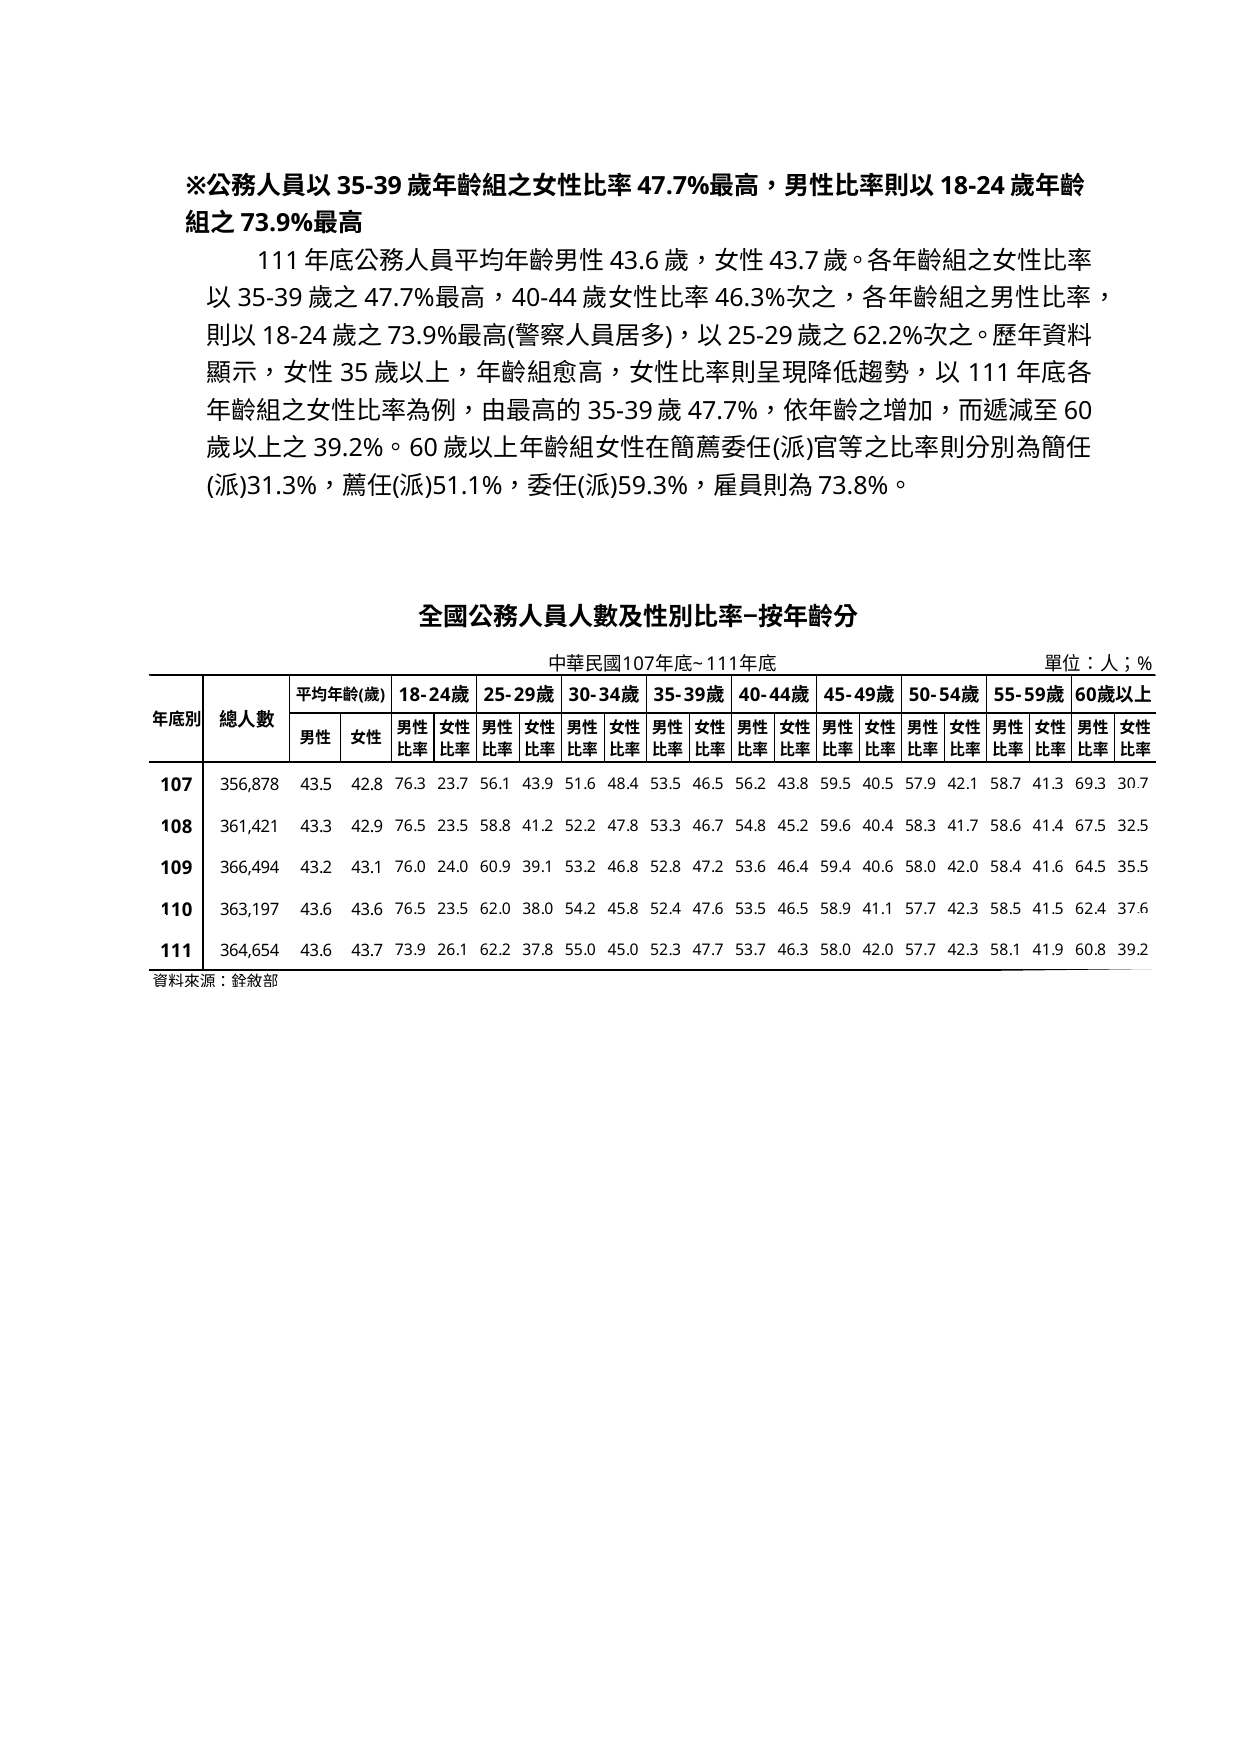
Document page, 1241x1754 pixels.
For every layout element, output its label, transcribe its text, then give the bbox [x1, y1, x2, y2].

text 111年底公務人員平均年齡男性43.6歲，女性43.7歲。各年齡組之女性比率，以35-39歲之47.7%最高，40-44歲女性比率46.3%次之，各年齡組之男性比率，則以18-24歲之73.9%最高(警察人員居多)，以25-29歲之62.2%次之。歷年資料顯示，女性35歲以上，年齡組愈高，女性比率則呈現降低趨勢，以111年底各年齡組之女性比率為例，由最高的35-39歲47.7%，依年齡之增加，而遞減至60歲以上之39.2%。60歲以上年齡組女性在簡薦委任(派)官等之比率則分別為簡任(派)31.3%，薦任(派)51.1%，委任(派)59.3%，雇員則為73.8%。 [207, 239, 1092, 502]
text 全國公務人員人數及性別比率−按年齡分 [177, 596, 1092, 633]
text ※公務人員以35-39歲年齡組之女性比率47.7%最高，男性比率則以18-24歲年齡組之73.9%最高 [185, 164, 1092, 239]
